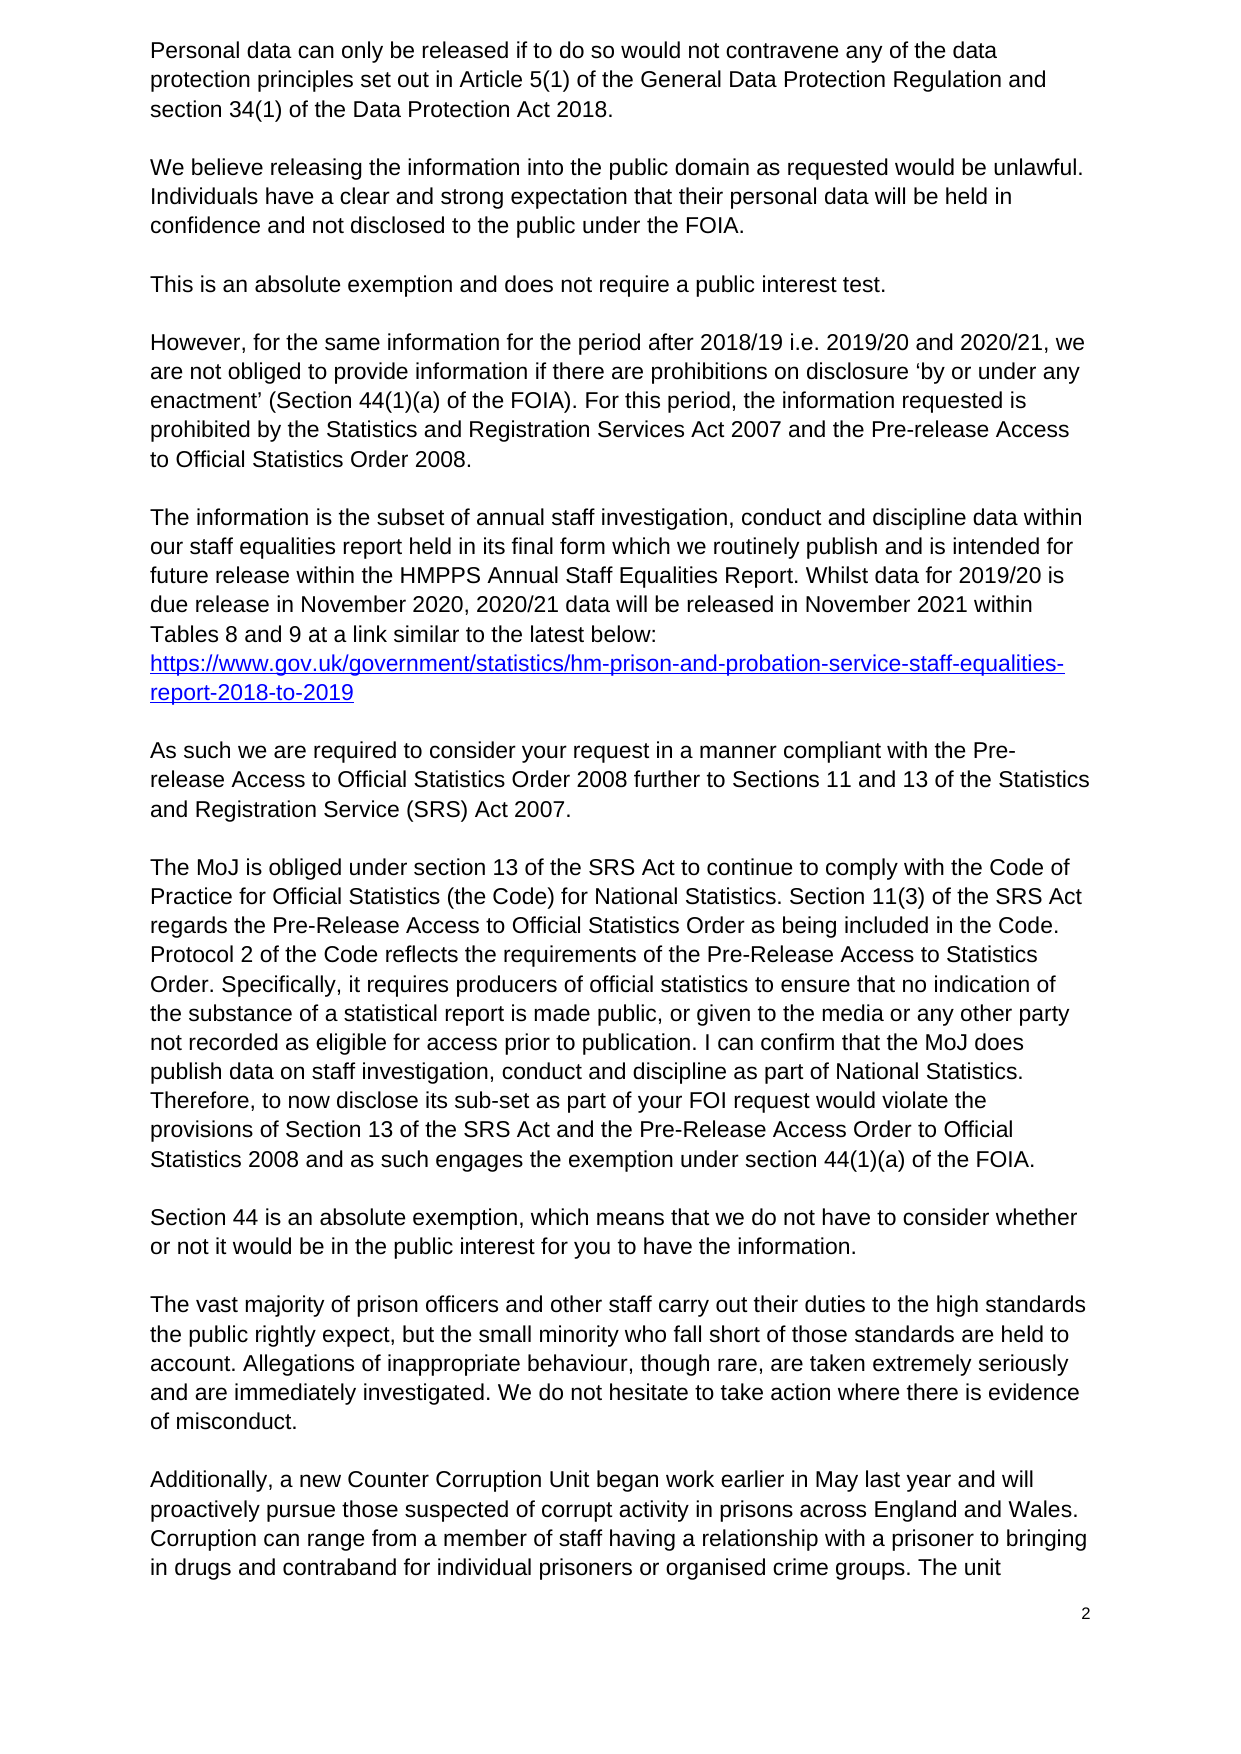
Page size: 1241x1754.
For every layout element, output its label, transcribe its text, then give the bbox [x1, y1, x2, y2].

text However, for the same information for the period after 2018/19 i.e. 2019/20 and 2020/21, we are not obliged to provide information if there are prohibitions on disclosure ‘by or under any enactment’ (Section 44(1)(a) of the FOIA). For this period, the information requested is prohibited by the Statistics and Registration Services Act 2007 and the Pre-release Access to Official Statistics Order 2008. [150, 327, 1090, 473]
text The vast majority of prison officers and other staff carry out their duties to the high standards the public rightly expect, but the small minority who fall short of those standards are held to account. Allegations of inappropriate behaviour, though rare, are taken extremely seriously and are immediately investigated. We do not hesitate to take action where there is evidence of misconduct. [150, 1289, 1090, 1435]
text Section 44 is an absolute exemption, which means that we do not have to consider whether or not it would be in the public interest for you to have the information. [150, 1202, 1090, 1260]
text This is an absolute exemption and does not require a public interest test. [150, 269, 1090, 298]
text https://www.gov.uk/government/statistics/hm-prison-and-probation-service-staff-equalities-report-2018-to-2019 [150, 648, 1090, 706]
text Personal data can only be released if to do so would not contravene any of the data protection principles set out in Article 5(1) of the General Data Protection Regulation and section 34(1) of the Data Protection Act 2018. [150, 35, 1090, 123]
text The information is the subset of annual staff investigation, conduct and discipline data within our staff equalities report held in its final form which we routinely publish and is intended for future release within the HMPPS Annual Staff Equalities Report. Whilst data for 2019/20 is due release in November 2020, 2020/21 data will be released in November 2021 within Tables 8 and 9 at a link similar to the latest below: [150, 502, 1090, 648]
text The MoJ is obliged under section 13 of the SRS Act to continue to comply with the Code of Practice for Official Statistics (the Code) for National Statistics. Section 11(3) of the SRS Act regards the Pre-Release Access to Official Statistics Order as being included in the Code. Protocol 2 of the Code reflects the requirements of the Pre-Release Access to Statistics Order. Specifically, it requires producers of official statistics to ensure that no indication of the substance of a statistical report is made public, or given to the media or any other party not recorded as eligible for access prior to publication. I can confirm that the MoJ does publish data on staff investigation, conduct and discipline as part of National Statistics. Therefore, to now disclose its sub-set as part of your FOI request would violate the provisions of Section 13 of the SRS Act and the Pre-Release Access Order to Official Statistics 2008 and as such engages the exemption under section 44(1)(a) of the FOIA. [150, 852, 1090, 1173]
text Additionally, a new Counter Corruption Unit began work earlier in May last year and will proactively pursue those suspected of corrupt activity in prisons across England and Wales. Corruption can range from a member of staff having a relationship with a prisoner to bringing in drugs and contraband for individual prisoners or organised crime groups. The unit [150, 1464, 1090, 1581]
text As such we are required to consider your request in a manner compliant with the Pre-release Access to Official Statistics Order 2008 further to Sections 11 and 13 of the Statistics and Registration Service (SRS) Act 2007. [150, 735, 1090, 823]
text We believe releasing the information into the public domain as requested would be unlawful. Individuals have a clear and strong expectation that their personal data will be held in confidence and not disclosed to the public under the FOIA. [150, 152, 1090, 239]
